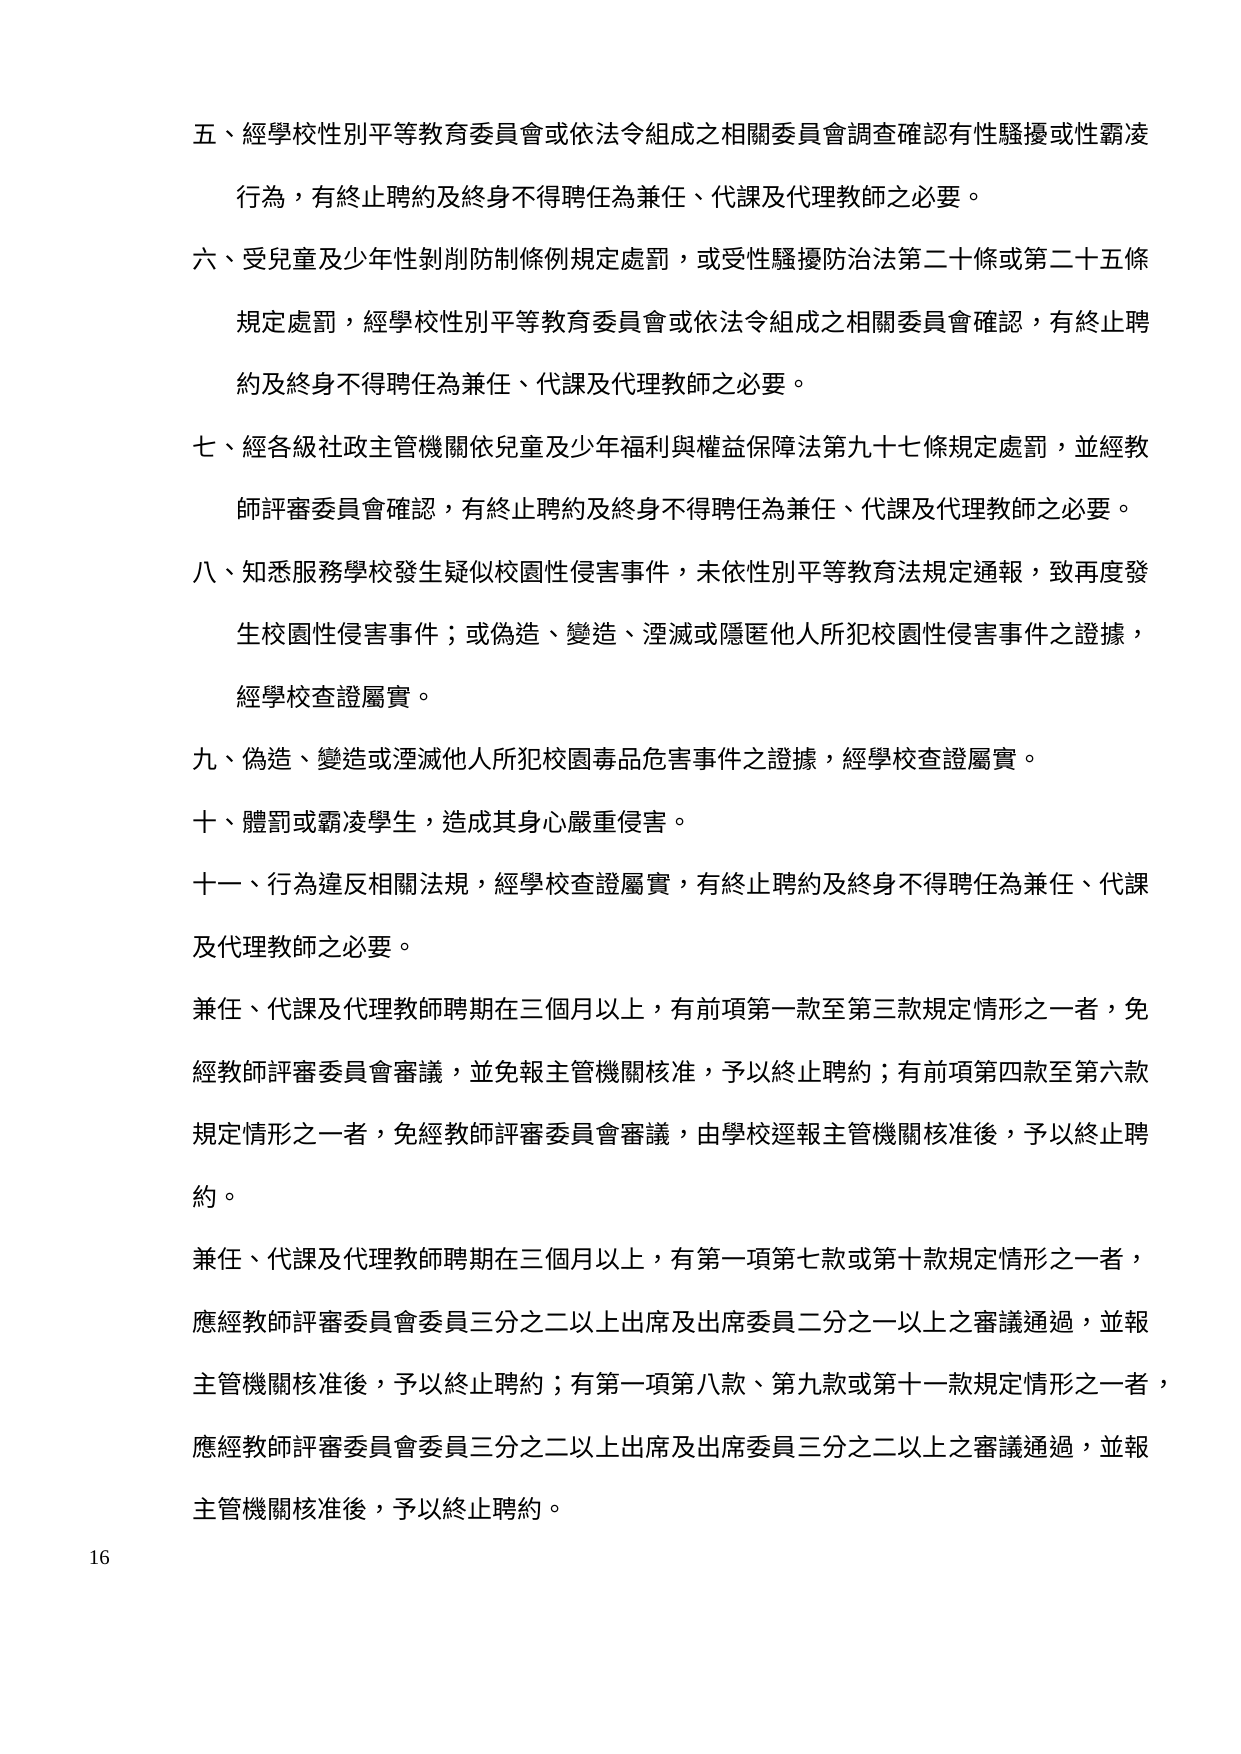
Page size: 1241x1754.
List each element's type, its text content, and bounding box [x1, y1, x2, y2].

text 兼任、代課及代理教師聘期在三個月以上，有前項第一款至第三款規定情形之一者，免經教師評審委員會審議，並免報主管機關核准，予以終止聘約；有前項第四款至第六款規定情形之一者，免經教師評審委員會審議，由學校逕報主管機關核准後，予以終止聘約。 [192, 966, 1152, 1216]
text 十、體罰或霸凌學生，造成其身心嚴重侵害。 [192, 778, 1152, 841]
text 六、受兒童及少年性剝削防制條例規定處罰，或受性騷擾防治法第二十條或第二十五條規定處罰，經學校性別平等教育委員會或依法令組成之相關委員會確認，有終止聘約及終身不得聘任為兼任、代課及代理教師之必要。 [192, 216, 1152, 403]
text 五、經學校性別平等教育委員會或依法令組成之相關委員會調查確認有性騷擾或性霸凌行為，有終止聘約及終身不得聘任為兼任、代課及代理教師之必要。 [192, 91, 1152, 216]
text 兼任、代課及代理教師聘期在三個月以上，有第一項第七款或第十款規定情形之一者，應經教師評審委員會委員三分之二以上出席及出席委員二分之一以上之審議通過，並報主管機關核准後，予以終止聘約；有第一項第八款、第九款或第十一款規定情形之一者，應經教師評審委員會委員三分之二以上出席及出席委員三分之二以上之審議通過，並報主管機關核准後，予以終止聘約。 [192, 1216, 1152, 1528]
text 七、經各級社政主管機關依兒童及少年福利與權益保障法第九十七條規定處罰，並經教師評審委員會確認，有終止聘約及終身不得聘任為兼任、代課及代理教師之必要。 [192, 403, 1152, 528]
text 十一、行為違反相關法規，經學校查證屬實，有終止聘約及終身不得聘任為兼任、代課及代理教師之必要。 [192, 841, 1152, 966]
text 九、偽造、變造或湮滅他人所犯校園毒品危害事件之證據，經學校查證屬實。 [192, 716, 1152, 778]
text 八、知悉服務學校發生疑似校園性侵害事件，未依性別平等教育法規定通報，致再度發生校園性侵害事件；或偽造、變造、湮滅或隱匿他人所犯校園性侵害事件之證據，經學校查證屬實。 [192, 528, 1152, 716]
